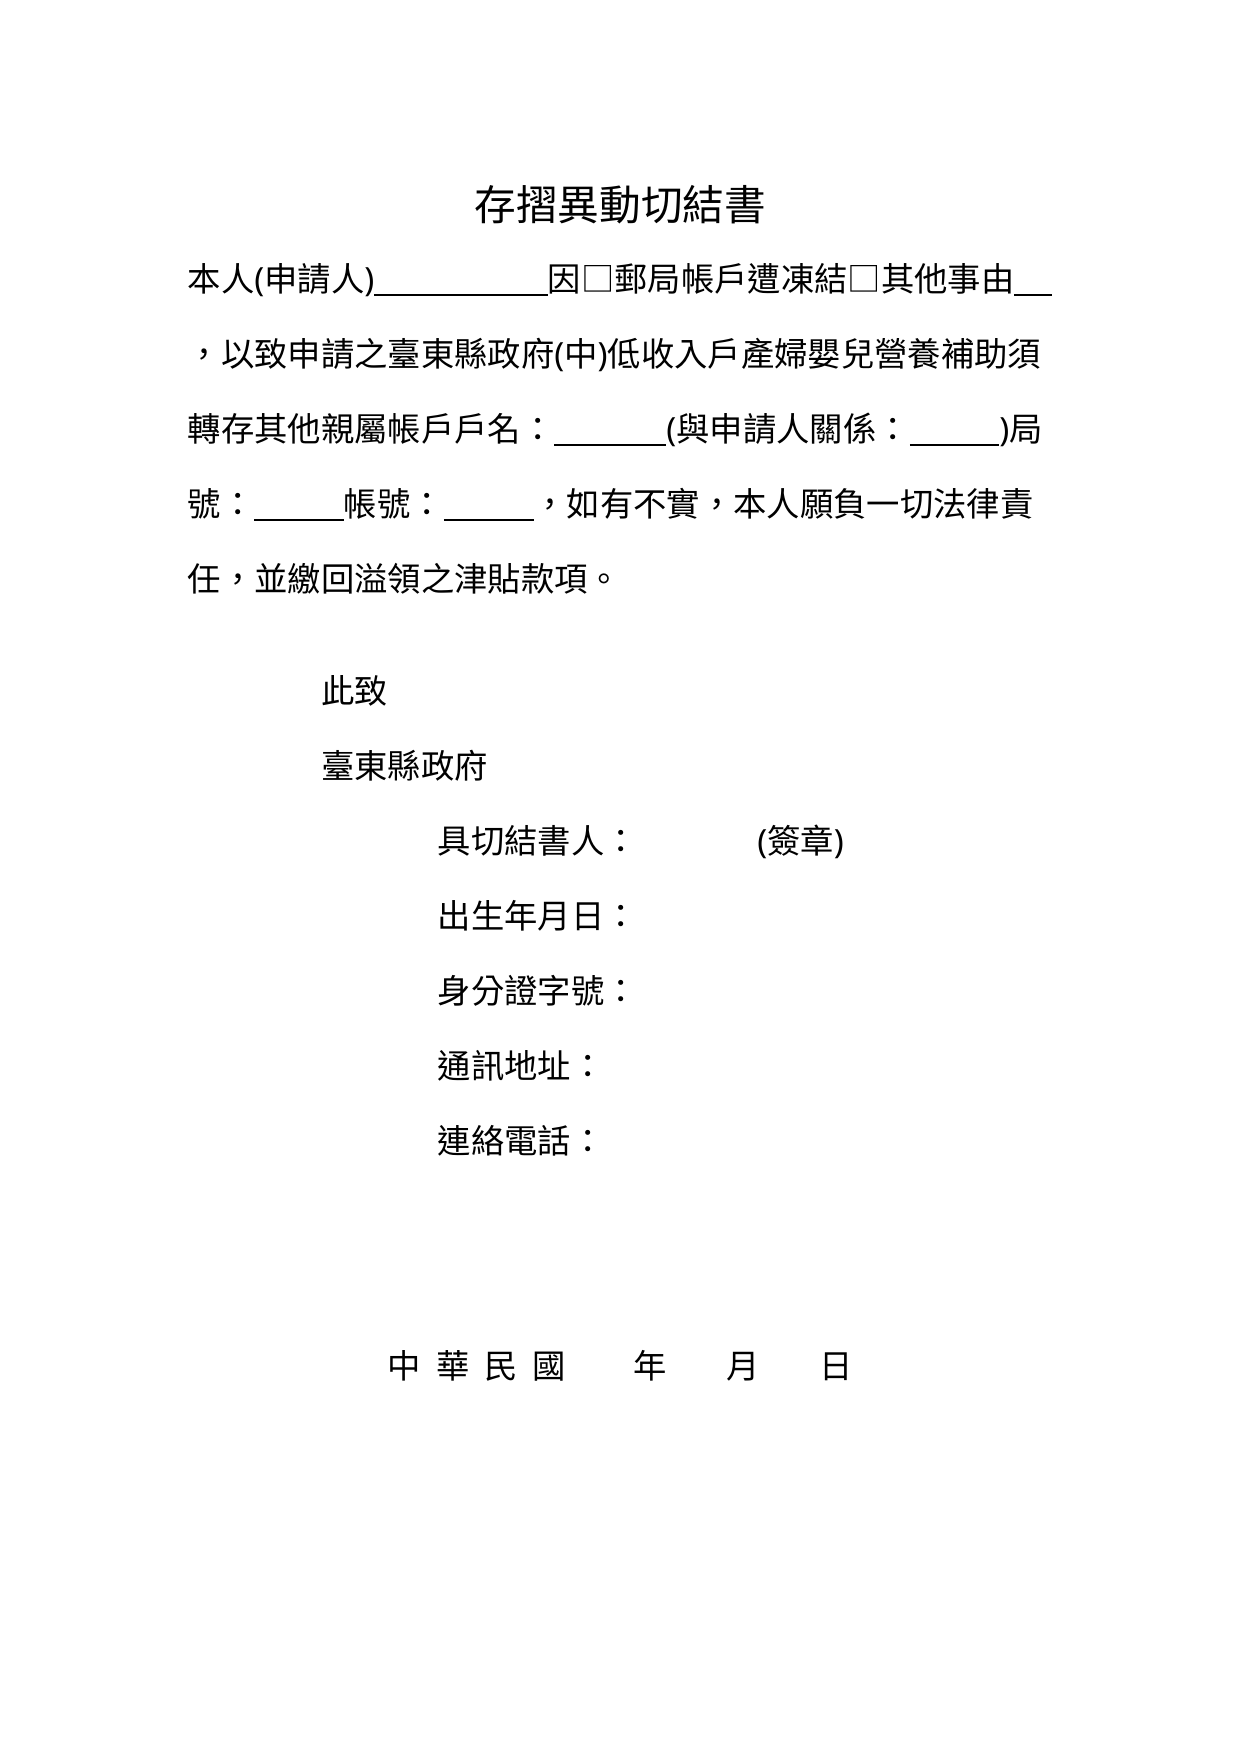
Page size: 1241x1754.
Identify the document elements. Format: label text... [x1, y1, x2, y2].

text 身分證字號： [437, 952, 1053, 1027]
text 具切結書人： (簽章) [437, 802, 1053, 877]
text 存摺異動切結書 [187, 164, 1053, 239]
text 本人(申請人) 因□郵局帳戶遭凍結□其他事由 ，以致申請之臺東縣政府(中)低收入戶產婦嬰兒營養補助須轉存其他親屬帳戶戶名： (與申請人關係： )局號： 帳號： ，如有不實，本人願負一切法律責任，並繳回溢領之津貼款項。 [187, 239, 1053, 614]
text 中 華 民 國 年 月 日 [187, 1327, 1053, 1402]
text 連絡電話： [437, 1102, 1053, 1177]
text 此致 [187, 652, 1053, 727]
text 出生年月日： [437, 877, 1053, 952]
text 臺東縣政府 [187, 727, 1053, 802]
text 通訊地址： [437, 1027, 1053, 1102]
